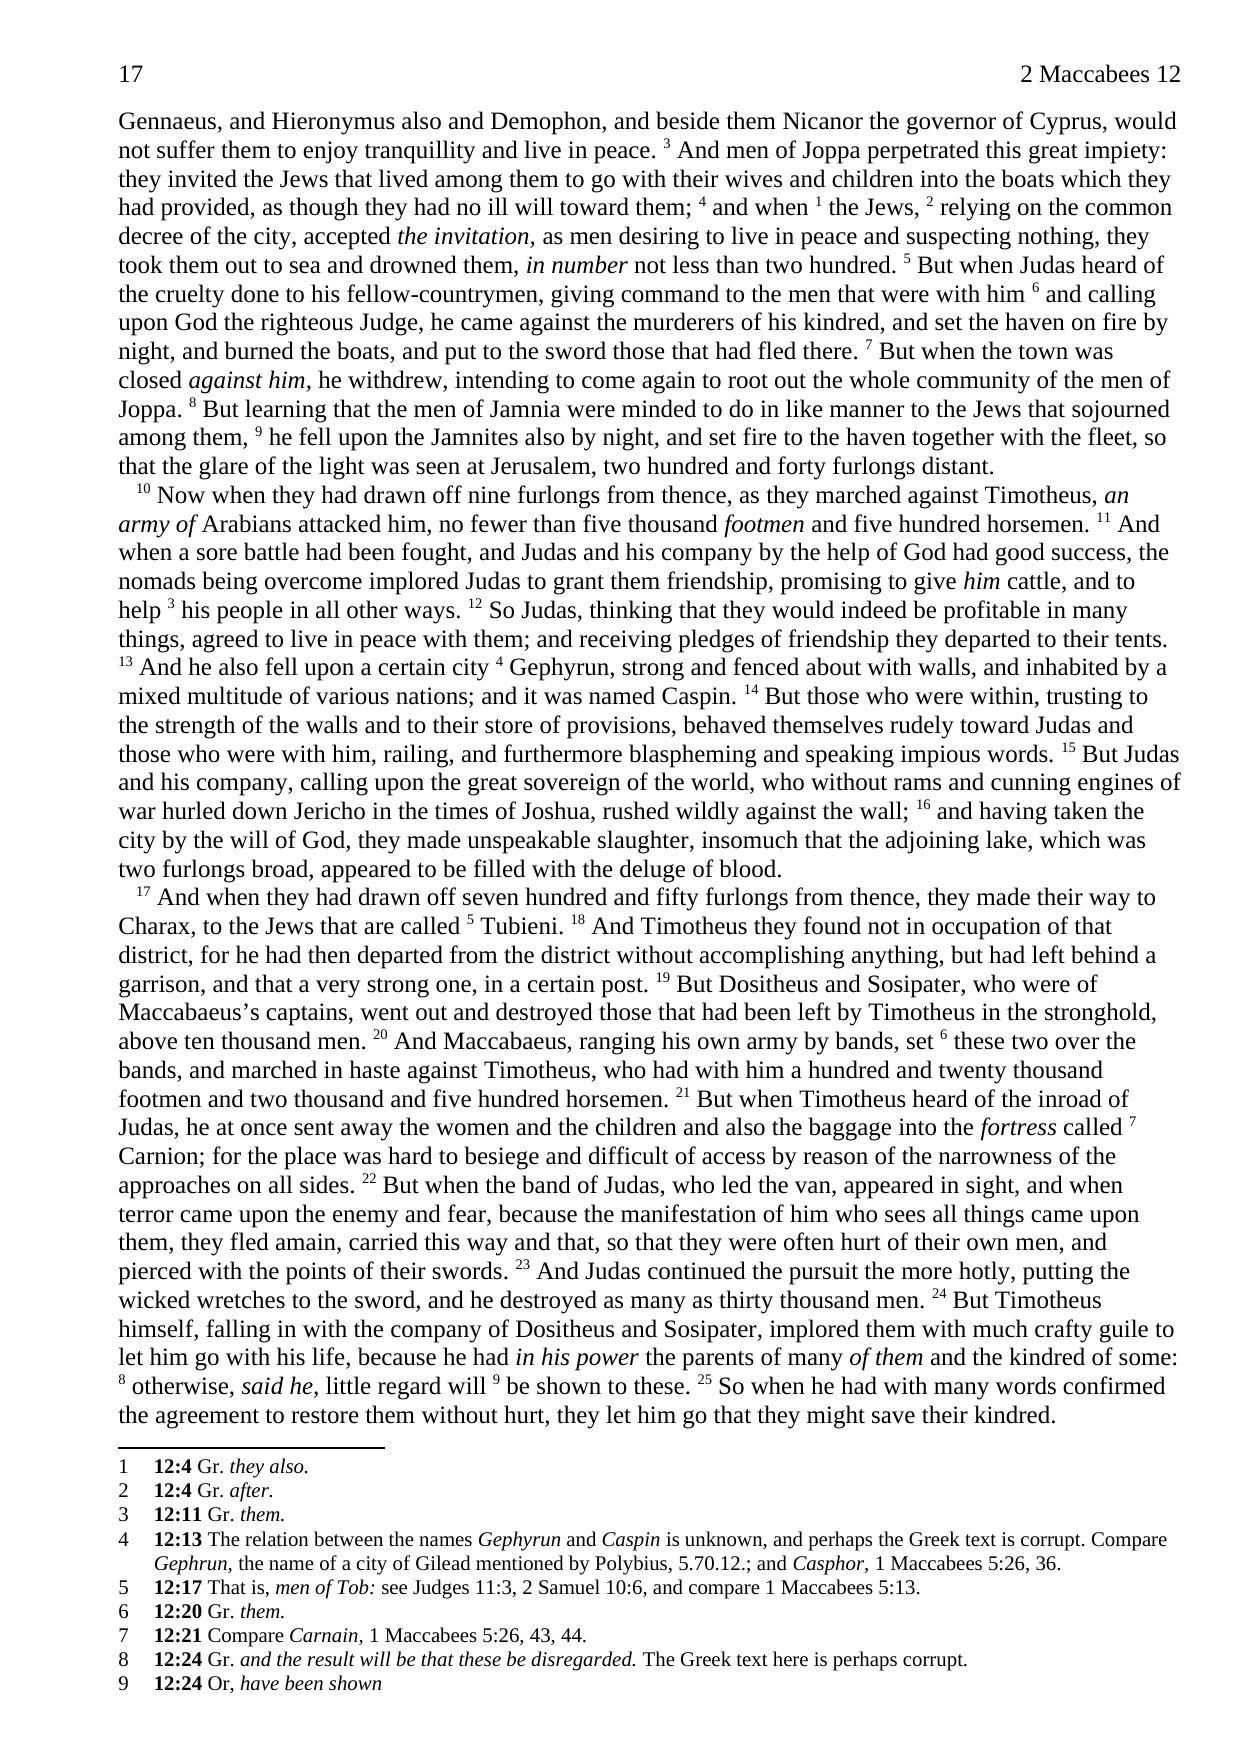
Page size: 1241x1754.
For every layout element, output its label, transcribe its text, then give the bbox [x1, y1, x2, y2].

text 17 And when they had drawn off seven hundred and fifty furlongs from thence, they made their way to Charax, to the Jews that are called Tubieni. 18 And Timotheus they found not in occupation of that district, for he had then departed from the district without accomplishing anything, but had left behind a garrison, and that a very strong one, in a certain post. 19 But Dositheus and Sosipater, who were of Maccabaeus’s captains, went out and destroyed those that had been left by Timotheus in the stronghold, above ten thousand men. 20 And Maccabaeus, ranging his own army by bands, set these two over the bands, and marched in haste against Timotheus, who had with him a hundred and twenty thousand footmen and two thousand and five hundred horsemen. 21 But when Timotheus heard of the inroad of Judas, he at once sent away the women and the children and also the baggage into the fortress called Carnion; for the place was hard to besiege and difficult of access by reason of the narrowness of the approaches on all sides. 22 But when the band of Judas, who led the van, appeared in sight, and when terror came upon the enemy and fear, because the manifestation of him who sees all things came upon them, they fled amain, carried this way and that, so that they were often hurt of their own men, and pierced with the points of their swords. 23 And Judas continued the pursuit the more hotly, putting the wicked wretches to the sword, and he destroyed as many as thirty thousand men. 24 But Timotheus himself, falling in with the company of Dositheus and Sosipater, implored them with much crafty guile to let him go with his life, because he had in his power the parents of many of them and the kindred of some: otherwise, said he, little regard will be shown to these. 25 So when he had with many words confirmed the agreement to restore them without hurt, they let him go that they might save their kindred. [118, 882, 1181, 1429]
text 12:21 Compare Carnain, 1 Maccabees 5:26, 43, 44. [118, 1623, 1181, 1647]
text 12So when these covenants had been made, Lysias departed to the king, and the Jews went about their husbandry. 2 But certain of the governors of districts, Timotheus and Apollonius the son of Gennaeus, and Hieronymus also and Demophon, and beside them Nicanor the governor of Cyprus, would not suffer them to enjoy tranquillity and live in peace. 3 And men of Joppa perpetrated this great impiety: they invited the Jews that lived among them to go with their wives and children into the boats which they had provided, as though they had no ill will toward them; 4 and when the Jews, relying on the common decree of the city, accepted the invitation, as men desiring to live in peace and suspecting nothing, they took them out to sea and drowned them, in number not less than two hundred. 5 But when Judas heard of the cruelty done to his fellow-countrymen, giving command to the men that were with him 6 and calling upon God the righteous Judge, he came against the murderers of his kindred, and set the haven on fire by night, and burned the boats, and put to the sword those that had fled there. 7 But when the town was closed against him, he withdrew, intending to come again to root out the whole community of the men of Joppa. 8 But learning that the men of Jamnia were minded to do in like manner to the Jews that sojourned among them, 9 he fell upon the Jamnites also by night, and set fire to the haven together with the fleet, so that the glare of the light was seen at Jerusalem, two hundred and forty furlongs distant. [118, 106, 1181, 480]
text 12:4 Gr. after. [118, 1478, 1181, 1502]
text 12:20 Gr. them. [118, 1599, 1181, 1623]
text 12:24 Gr. and the result will be that these be disregarded. The Greek text here is perhaps corrupt. [118, 1647, 1181, 1671]
text 12:11 Gr. them. [118, 1502, 1181, 1526]
text 12:13 The relation between the names Gephyrun and Caspin is unknown, and perhaps the Greek text is corrupt. Compare Gephrun, the name of a city of Gilead mentioned by Polybius, 5.70.12.; and Casphor, 1 Maccabees 5:26, 36. [118, 1526, 1181, 1574]
text 12:24 Or, have been shown [118, 1671, 1181, 1695]
text 10 Now when they had drawn off nine furlongs from thence, as they marched against Timotheus, an army of Arabians attacked him, no fewer than five thousand footmen and five hundred horsemen. 11 And when a sore battle had been fought, and Judas and his company by the help of God had good success, the nomads being overcome implored Judas to grant them friendship, promising to give him cattle, and to help his people in all other ways. 12 So Judas, thinking that they would indeed be profitable in many things, agreed to live in peace with them; and receiving pledges of friendship they departed to their tents. 13 And he also fell upon a certain city Gephyrun, strong and fenced about with walls, and inhabited by a mixed multitude of various nations; and it was named Caspin. 14 But those who were within, trusting to the strength of the walls and to their store of provisions, behaved themselves rudely toward Judas and those who were with him, railing, and furthermore blaspheming and speaking impious words. 15 But Judas and his company, calling upon the great sovereign of the world, who without rams and cunning engines of war hurled down Jericho in the times of Joshua, rushed wildly against the wall; 16 and having taken the city by the will of God, they made unspeakable slaughter, insomuch that the adjoining lake, which was two furlongs broad, appeared to be filled with the deluge of blood. [118, 480, 1181, 882]
text 12:17 That is, men of Tob: see Judges 11:3, 2 Samuel 10:6, and compare 1 Maccabees 5:13. [118, 1574, 1181, 1599]
text 12:4 Gr. they also. [118, 1454, 1181, 1478]
